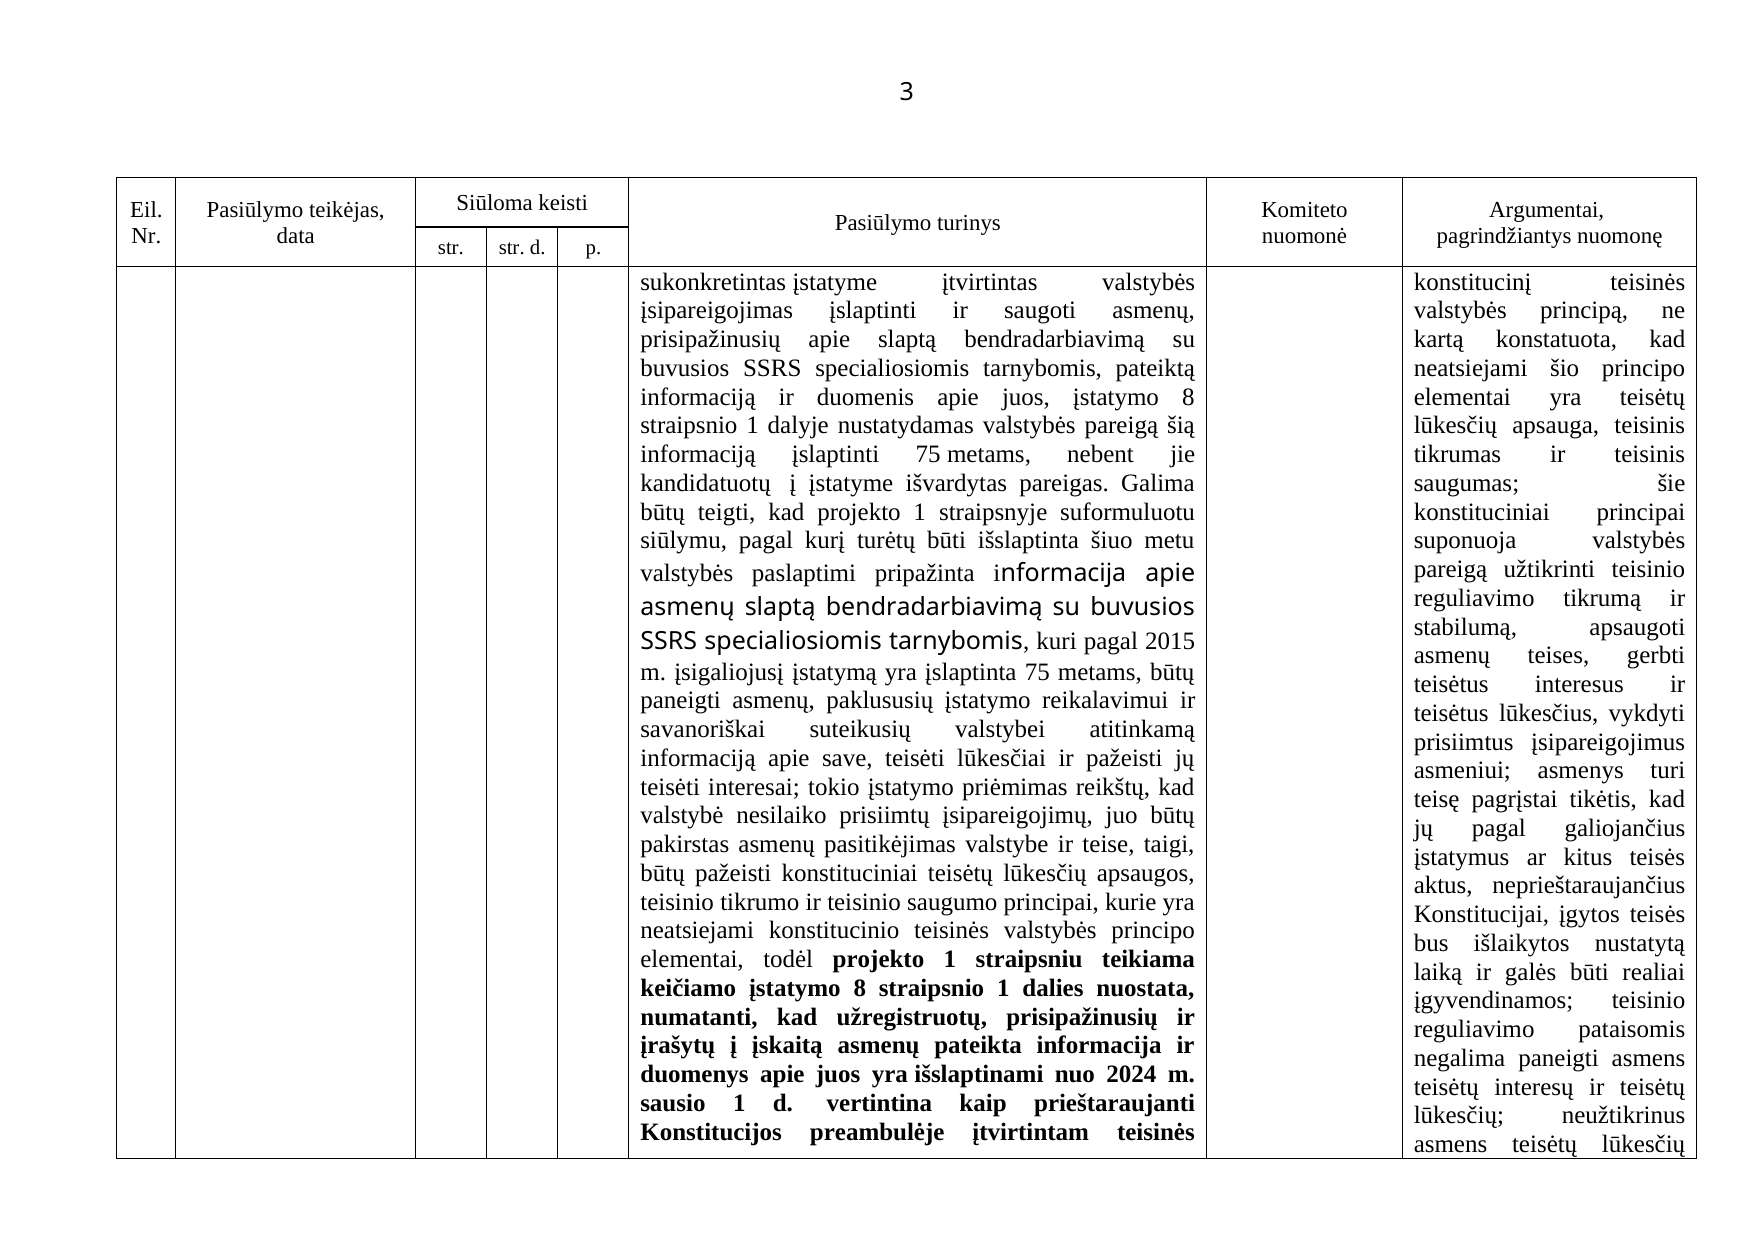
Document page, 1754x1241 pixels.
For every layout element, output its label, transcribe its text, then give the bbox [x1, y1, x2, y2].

table_cell str. [416, 228, 486, 266]
table_cell [416, 267, 486, 1158]
table_cell [558, 267, 628, 1158]
table_cell [1207, 267, 1402, 1158]
table_cell [176, 267, 415, 1158]
table_cell p. [558, 228, 628, 266]
table_header Pasiūlymo turinys [629, 178, 1206, 266]
table_header Komiteto nuomonė [1207, 178, 1402, 266]
table_cell sukonkretintas įstatyme įtvirtintas valstybės įsipareigojimas įslaptinti ir saugoti asmenų, prisipažinusių apie slaptą bendradarbiavimą su buvusios SSRS specialiosiomis tarnybomis, pateiktą informaciją ir duomenis apie juos, įstatymo 8 straipsnio 1 dalyje nustatydamas valstybės pareigą šią informaciją įslaptinti 75 metams, nebent jie kandidatuotų į įstatyme išvardytas pareigas. Galima būtų teigti, kad projekto 1 straipsnyje suformuluotu siūlymu, pagal kurį turėtų būti išslaptinta šiuo metu valstybės paslaptimi pripažinta informacija apie asmenų slaptą bendradarbiavimą su buvusios SSRS specialiosiomis tarnybomis, kuri pagal 2015 m. įsigaliojusį įstatymą yra įslaptinta 75 metams, būtų paneigti asmenų, paklususių įstatymo reikalavimui ir savanoriškai suteikusių valstybei atitinkamą informaciją apie save, teisėti lūkesčiai ir pažeisti jų teisėti interesai; tokio įstatymo priėmimas reikštų, kad valstybė nesilaiko prisiimtų įsipareigojimų, juo būtų pakirstas asmenų pasitikėjimas valstybe ir teise, taigi, būtų pažeisti konstituciniai teisėtų lūkesčių apsaugos, teisinio tikrumo ir teisinio saugumo principai, kurie yra neatsiejami konstitucinio teisinės valstybės principo elementai, todėl projekto 1 straipsniu teikiama keičiamo įstatymo 8 straipsnio 1 dalies nuostata, numatanti, kad užregistruotų, prisipažinusių ir įrašytų į įskaitą asmenų pateikta informacija ir duomenys apie juos yra išslaptinami nuo 2024 m. sausio 1 d. vertintina kaip prieštaraujanti Konstitucijos preambulėje įtvirtintam teisinės [629, 267, 1206, 1158]
table_cell [117, 267, 175, 1158]
table_cell konstitucinį teisinės valstybės principą, ne kartą konstatuota, kad neatsiejami šio principo elementai yra teisėtų lūkesčių apsauga, teisinis tikrumas ir teisinis saugumas; šie konstituciniai principai suponuoja valstybės pareigą užtikrinti teisinio reguliavimo tikrumą ir stabilumą, apsaugoti asmenų teises, gerbti teisėtus interesus ir teisėtus lūkesčius, vykdyti prisiimtus įsipareigojimus asmeniui; asmenys turi teisę pagrįstai tikėtis, kad jų pagal galiojančius įstatymus ar kitus teisės aktus, neprieštaraujančius Konstitucijai, įgytos teisės bus išlaikytos nustatytą laiką ir galės būti realiai įgyvendinamos; teisinio reguliavimo pataisomis negalima paneigti asmens teisėtų interesų ir teisėtų lūkesčių; neužtikrinus asmens teisėtų lūkesčių [1403, 267, 1696, 1158]
table_header Eil. Nr. [117, 178, 175, 266]
table_header Argumentai, pagrindžiantys nuomonę [1403, 178, 1696, 266]
table_header Pasiūlymo teikėjas, data [176, 178, 415, 266]
table_cell str. d. [487, 228, 557, 266]
table_cell [487, 267, 557, 1158]
table_header Siūloma keisti [416, 178, 628, 226]
